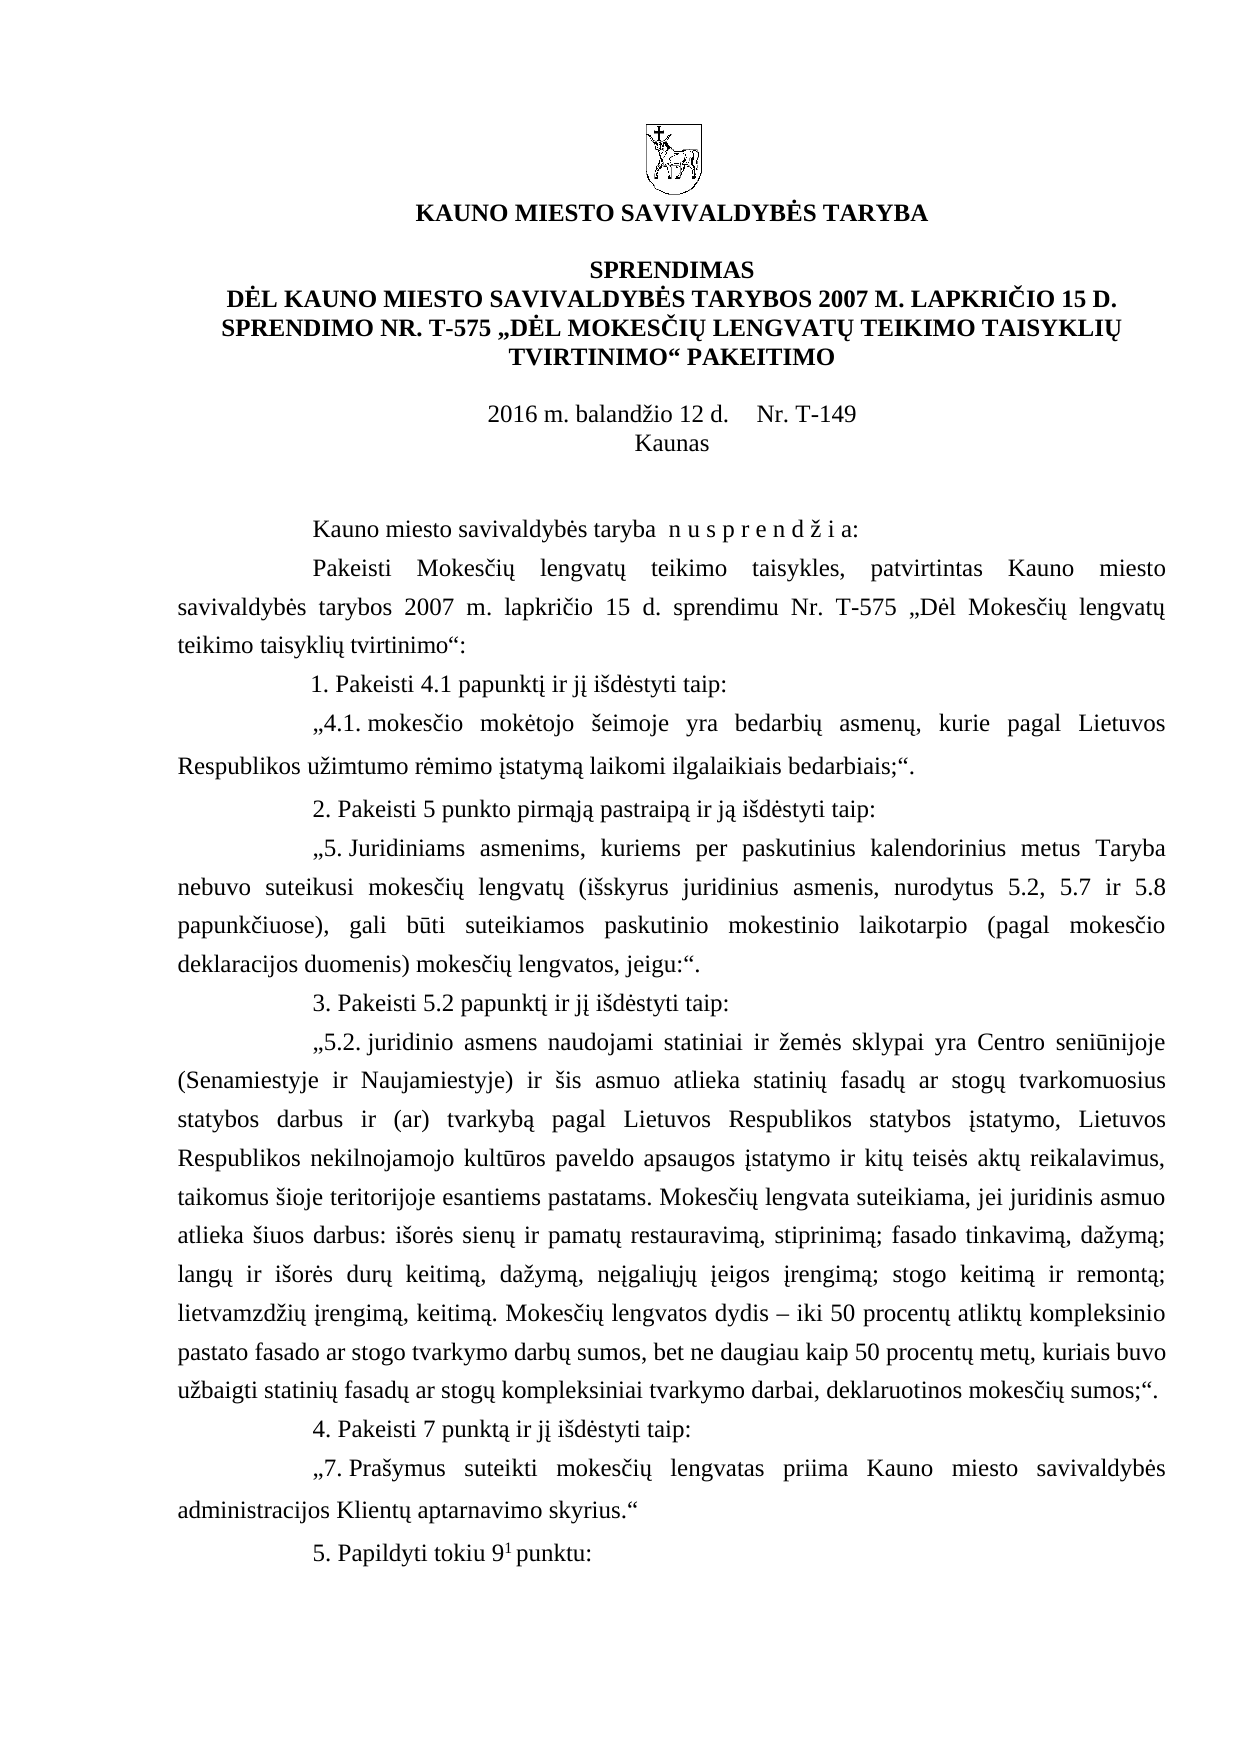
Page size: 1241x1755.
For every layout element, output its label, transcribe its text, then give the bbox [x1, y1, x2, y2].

text 1. Pakeisti 4.1 papunktį ir jį išdėstyti taip: [310, 669, 1167, 698]
text 3. Pakeisti 5.2 papunktį ir jį išdėstyti taip: [177, 988, 1167, 1017]
text „5. Juridiniams asmenims, kuriems per paskutinius kalendorinius metus Taryba nebuvo suteikusi mokesčių lengvatų (išskyrus juridinius asmenis, nurodytus 5.2, 5.7 ir 5.8 papunkčiuose), gali būti suteikiamos paskutinio mokestinio laikotarpio (pagal mokesčio deklaracijos duomenis) mokesčių lengvatos, jeigu:“. [177, 833, 1167, 978]
text „7. Prašymus suteikti mokesčių lengvatas priima Kauno miesto savivaldybės administracijos Klientų aptarnavimo skyrius.“ [177, 1453, 1167, 1524]
text „5.2. juridinio asmens naudojami statiniai ir žemės sklypai yra Centro seniūnijoje (Senamiestyje ir Naujamiestyje) ir šis asmuo atlieka statinių fasadų ar stogų tvarkomuosius statybos darbus ir (ar) tvarkybą pagal Lietuvos Respublikos statybos įstatymo, Lietuvos Respublikos nekilnojamojo kultūros paveldo apsaugos įstatymo ir kitų teisės aktų reikalavimus, taikomus šioje teritorijoje esantiems pastatams. Mokesčių lengvata suteikiama, jei juridinis asmuo atlieka šiuos darbus: išorės sienų ir pamatų restauravimą, stiprinimą; fasado tinkavimą, dažymą; langų ir išorės durų keitimą, dažymą, neįgaliųjų įeigos įrengimą; stogo keitimą ir remontą; lietvamzdžių įrengimą, keitimą. Mokesčių lengvatos dydis – iki 50 procentų atliktų kompleksinio pastato fasado ar stogo tvarkymo darbų sumos, bet ne daugiau kaip 50 procentų metų, kuriais buvo užbaigti statinių fasadų ar stogų kompleksiniai tvarkymo darbai, deklaruotinos mokesčių sumos;“. [177, 1027, 1167, 1404]
text Kaunas [177, 428, 1167, 457]
text 4. Pakeisti 7 punktą ir jį išdėstyti taip: [177, 1414, 1167, 1443]
text „4.1. mokesčio mokėtojo šeimoje yra bedarbių asmenų, kurie pagal Lietuvos Respublikos užimtumo rėmimo įstatymą laikomi ilgalaikiais bedarbiais;“. [177, 708, 1167, 780]
text SPRENDIMAS [177, 255, 1167, 284]
text Pakeisti Mokesčių lengvatų teikimo taisykles, patvirtintas Kauno miesto savivaldybės tarybos 2007 m. lapkričio 15 d. sprendimu Nr. T-575 „Dėl Mokesčių lengvatų teikimo taisyklių tvirtinimo“: [177, 553, 1167, 659]
text KAUNO MIESTO SAVIVALDYBĖS TARYBA [177, 198, 1167, 227]
text DĖL KAUNO MIESTO SAVIVALDYBĖS TARYBOS 2007 M. LAPKRIČIO 15 D. SPRENDIMO NR. T-575 „DĖL MOKESČIŲ LENGVATŲ TEIKIMO TAISYKLIŲ TVIRTINIMO“ PAKEITIMO [177, 284, 1167, 370]
text 2. Pakeisti 5 punkto pirmąją pastraipą ir ją išdėstyti taip: [177, 794, 1167, 823]
text 5. Papildyti tokiu 91 punktu: [177, 1538, 1167, 1567]
text 2016 m. balandžio 12 d. Nr. T-149 [177, 399, 1167, 428]
text Kauno miesto savivaldybės taryba n u s p r e n d ž i a: [177, 514, 1167, 543]
